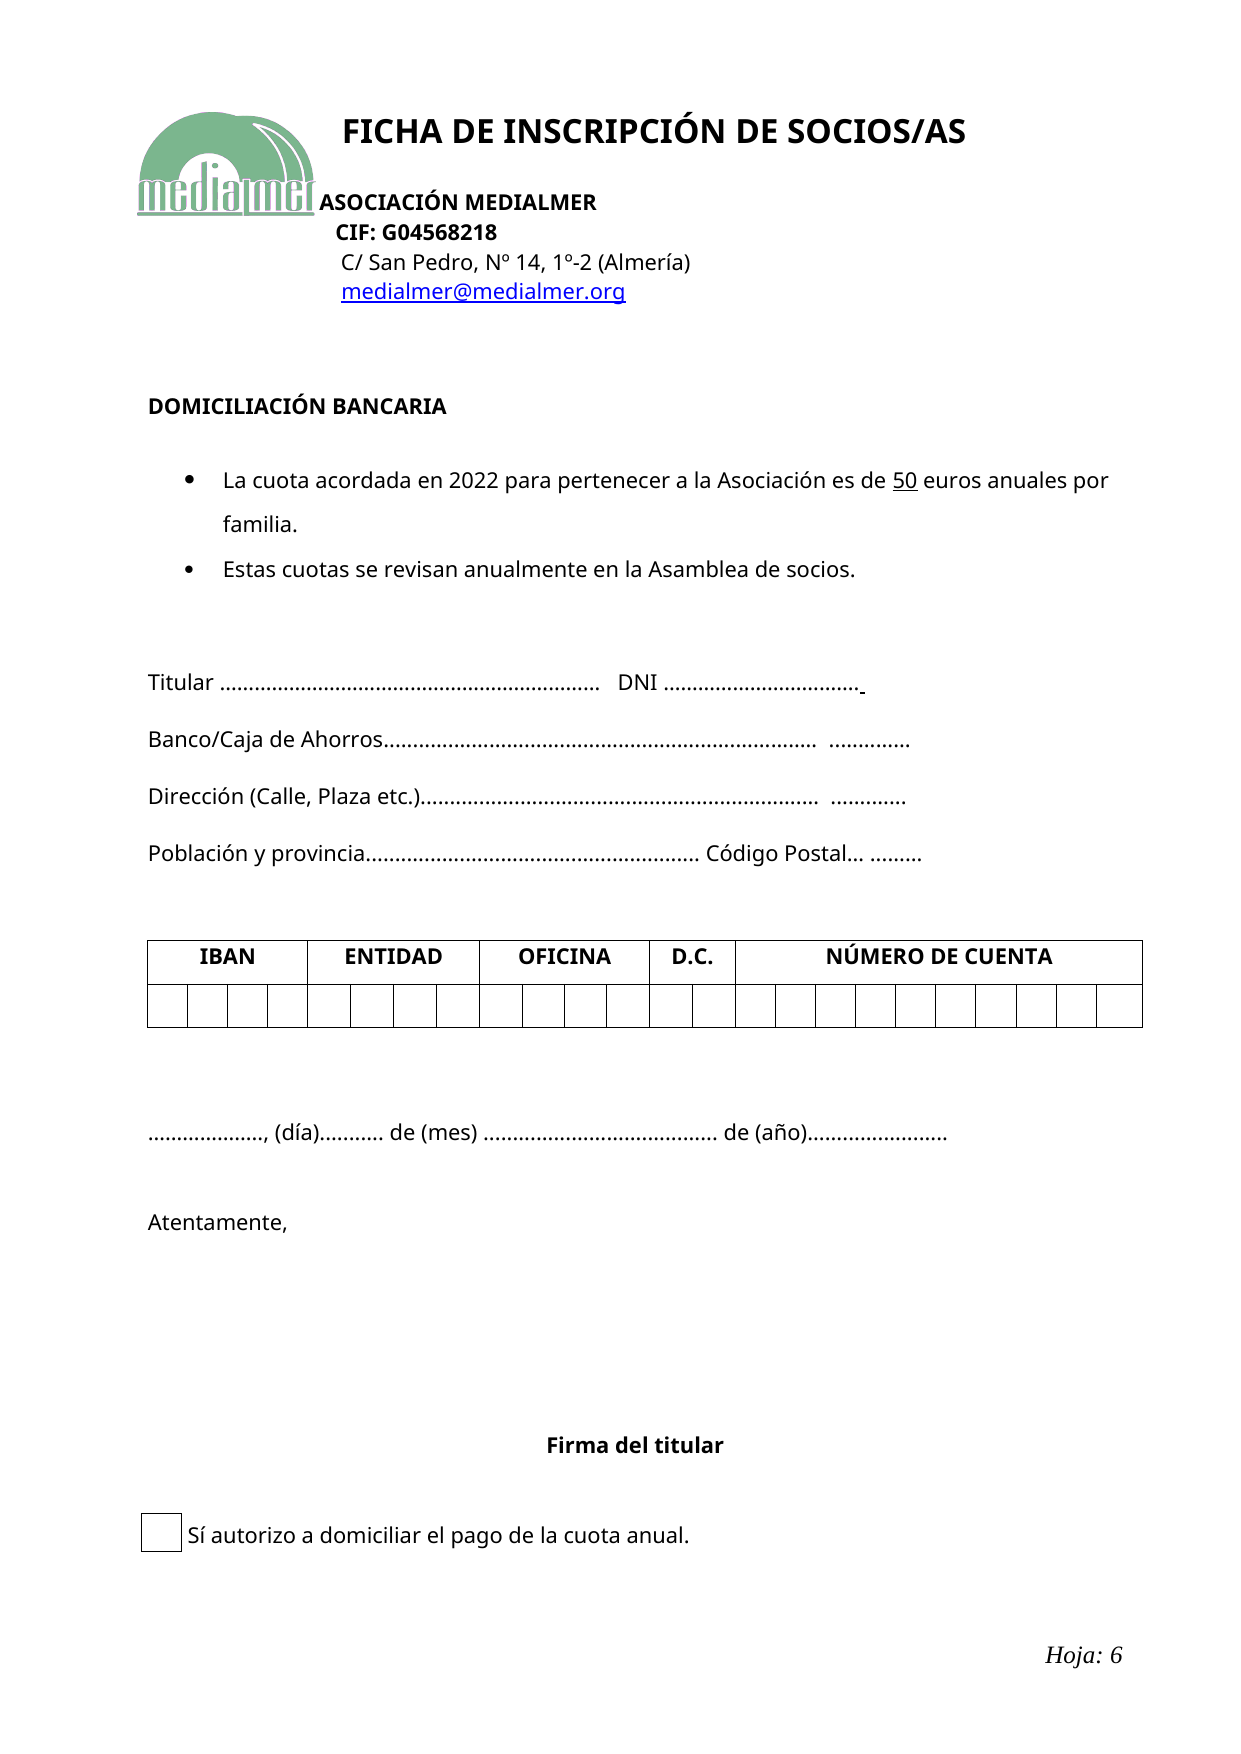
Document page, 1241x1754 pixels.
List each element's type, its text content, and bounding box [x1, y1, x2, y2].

table_cell [188, 985, 227, 1027]
table_header D.C. [650, 941, 735, 984]
table_cell [650, 985, 692, 1027]
table_cell [148, 985, 187, 1027]
table_header NÚMERO DE CUENTA [736, 941, 1142, 984]
text Titular ………………………………………………………… DNI ……………………………. [148, 667, 1122, 697]
text Población y provincia......................................................... Código Postal… ......... [148, 838, 1122, 868]
text Banco/Caja de Ahorros.......................................................................… .............. [148, 724, 1122, 754]
table_cell [1057, 985, 1096, 1027]
table_header ENTIDAD [308, 941, 479, 984]
table_cell [736, 985, 775, 1027]
table_cell [268, 985, 307, 1027]
picture [137, 112, 317, 217]
table_cell [976, 985, 1016, 1027]
table_cell [394, 985, 436, 1027]
table_cell [228, 985, 267, 1027]
table_cell [936, 985, 975, 1027]
table_cell [565, 985, 606, 1027]
list La cuota acordada en 2022 para pertenecer a la Asociación es de 50 euros anuales por familia. [185, 465, 1122, 539]
text ……………….., (día)........... de (mes) ........................................ de (año)........................ [148, 1117, 1122, 1147]
table_cell [1017, 985, 1056, 1027]
table_cell [607, 985, 649, 1027]
table_cell [351, 985, 393, 1027]
text Dirección (Calle, Plaza etc.).................................................................… ............. [148, 781, 1122, 811]
table_cell [856, 985, 895, 1027]
list Estas cuotas se revisan anualmente en la Asamblea de socios. [185, 554, 1122, 584]
table_cell [523, 985, 564, 1027]
text Sí autorizo a domiciliar el pago de la cuota anual. [182, 1519, 1122, 1549]
table_cell [1097, 985, 1142, 1027]
table_cell [437, 985, 479, 1027]
table_cell [816, 985, 855, 1027]
text Atentamente, [148, 1207, 1122, 1237]
text Firma del titular [148, 1430, 1122, 1460]
table_header OFICINA [480, 941, 649, 984]
table_cell [693, 985, 735, 1027]
table_cell [308, 985, 350, 1027]
table_cell [480, 985, 522, 1027]
table_cell [776, 985, 815, 1027]
table_cell [896, 985, 935, 1027]
text DOMICILIACIÓN BANCARIA [148, 391, 1122, 421]
table_header IBAN [148, 941, 307, 984]
